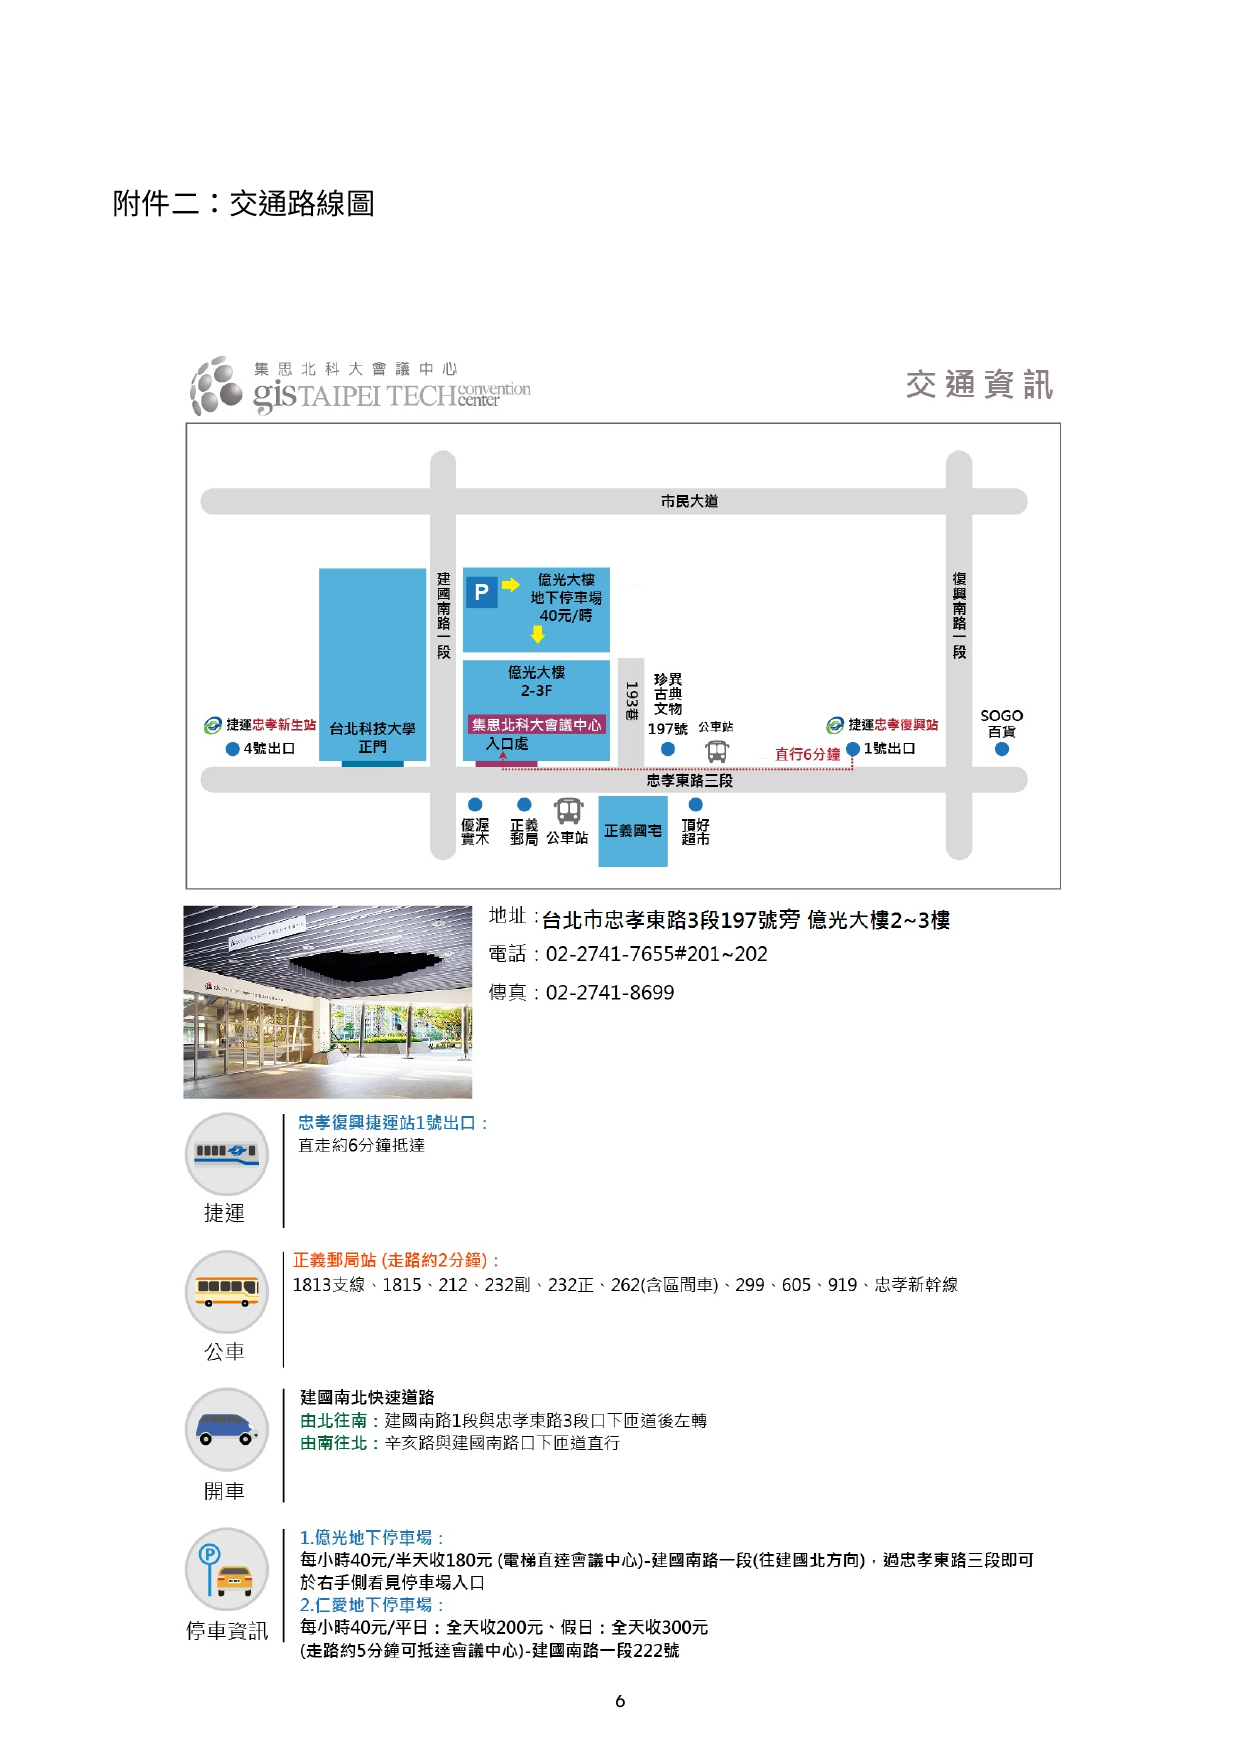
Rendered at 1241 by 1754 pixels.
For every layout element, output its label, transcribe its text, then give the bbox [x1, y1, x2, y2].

text 附件二：交通路線圖 [112, 164, 1128, 239]
picture [144, 342, 1101, 1695]
